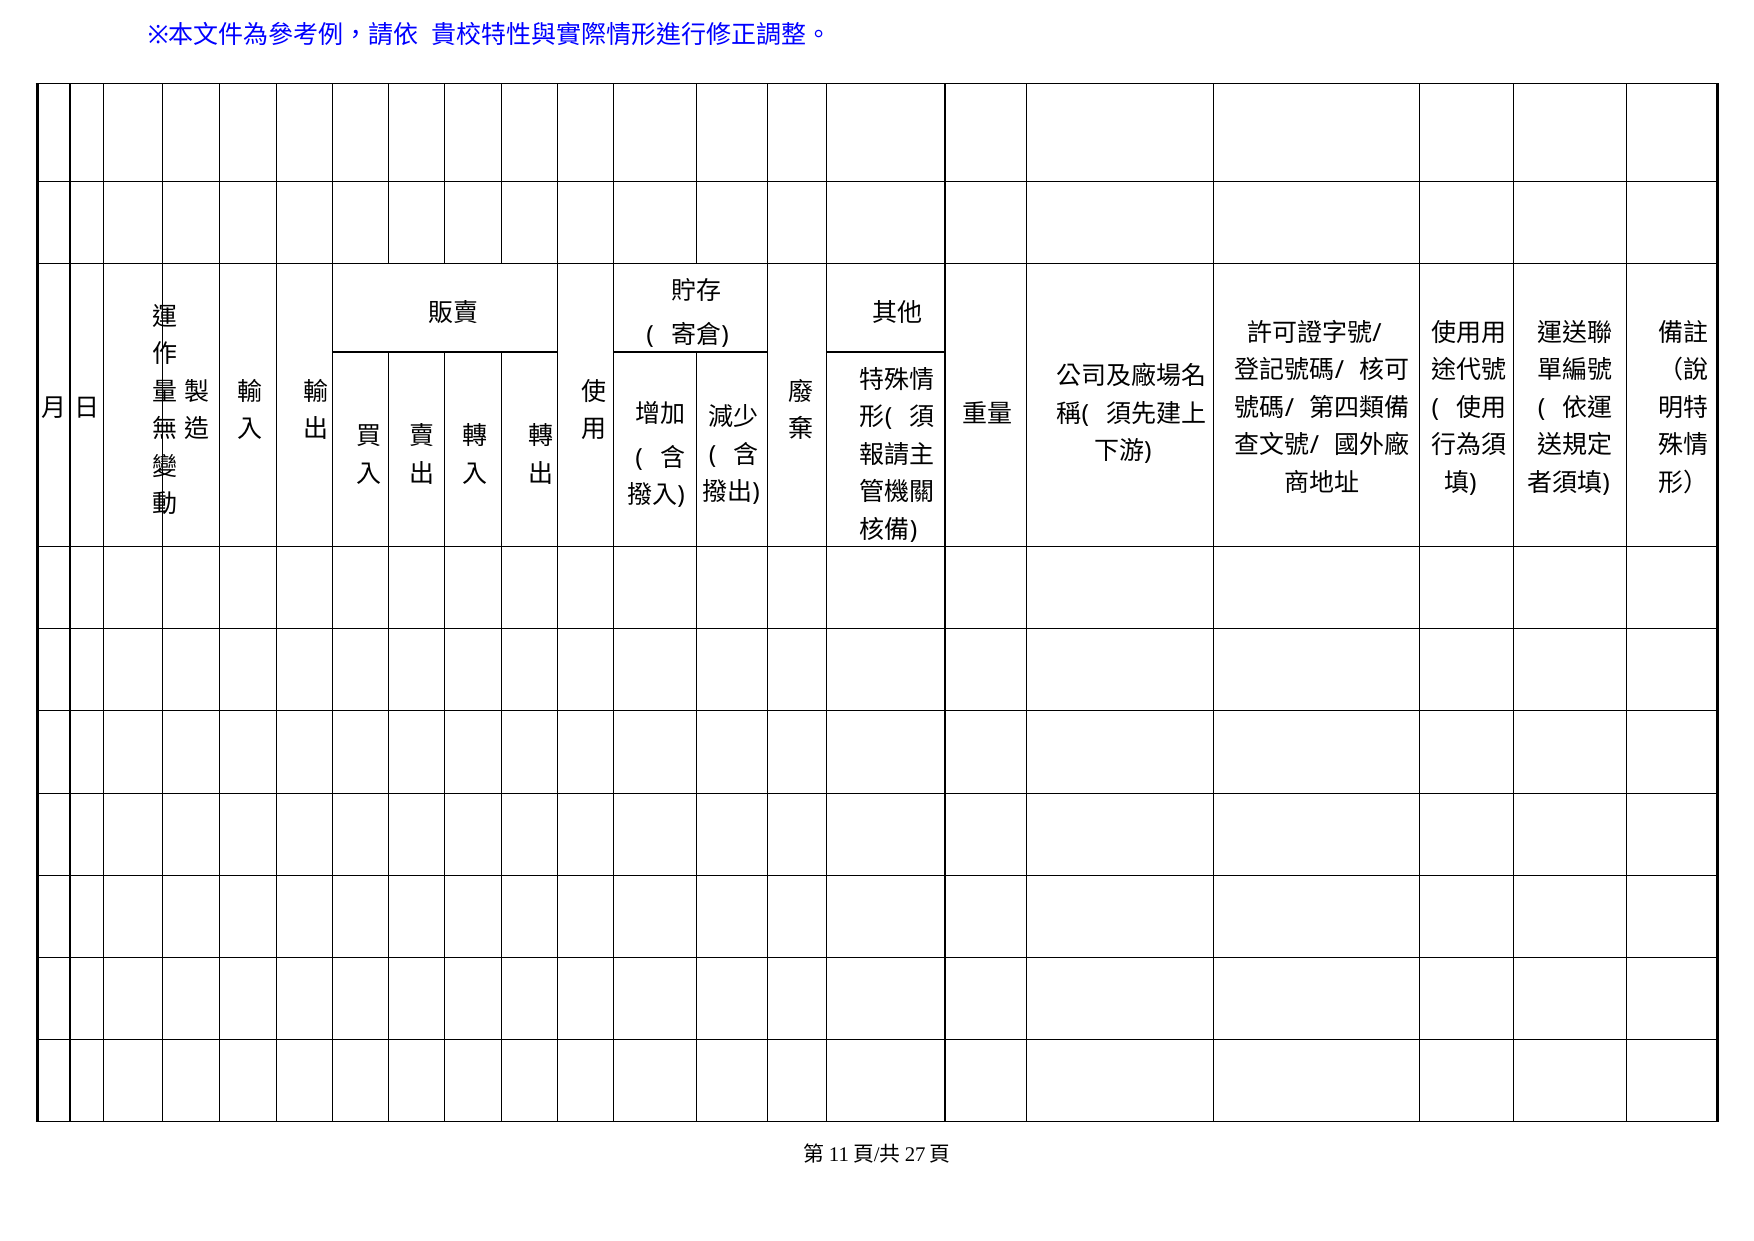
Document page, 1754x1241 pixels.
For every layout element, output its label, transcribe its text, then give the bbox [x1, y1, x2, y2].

table_cell [71, 84, 103, 181]
table_cell [946, 629, 1026, 710]
table_cell [333, 958, 388, 1039]
table_cell [71, 958, 103, 1039]
table_cell [389, 629, 444, 710]
table_cell [614, 547, 696, 628]
table_cell [1514, 711, 1626, 792]
table_cell [39, 1040, 69, 1121]
table_cell [220, 876, 276, 957]
table_cell [104, 84, 162, 181]
table_cell [697, 1040, 767, 1121]
table_cell [558, 182, 613, 263]
table_cell [1027, 182, 1213, 263]
table_cell [104, 876, 162, 957]
table_cell [827, 794, 944, 874]
table_cell [389, 182, 444, 263]
table_cell [445, 711, 501, 792]
table_cell [558, 876, 613, 957]
table_cell [946, 711, 1026, 792]
table_cell [1214, 629, 1419, 710]
table_cell 販賣 [333, 264, 557, 351]
table_cell [502, 876, 557, 957]
table_cell [1214, 84, 1419, 181]
table_cell [1214, 958, 1419, 1039]
table_cell [39, 182, 69, 263]
table_cell [277, 629, 332, 710]
table_cell [220, 711, 276, 792]
table_cell 減少(含撥出) [697, 353, 767, 546]
table_cell [1420, 794, 1513, 874]
table_cell [389, 958, 444, 1039]
table_cell [277, 1040, 332, 1121]
table_cell [768, 876, 826, 957]
table_cell [1027, 794, 1213, 874]
table_cell 轉出 [502, 353, 557, 546]
table_cell [1420, 547, 1513, 628]
table_cell [697, 711, 767, 792]
table_cell [558, 1040, 613, 1121]
table_cell [502, 84, 557, 181]
table_cell [1420, 958, 1513, 1039]
table_cell 貯存 (寄倉) [614, 264, 767, 351]
table_cell [1627, 1040, 1716, 1121]
table_cell [1027, 876, 1213, 957]
table_cell [1514, 547, 1626, 628]
table_cell [502, 794, 557, 874]
table_cell [768, 547, 826, 628]
table_cell [445, 794, 501, 874]
table_cell [502, 629, 557, 710]
table_cell [768, 794, 826, 874]
table_cell [697, 182, 767, 263]
table_cell [333, 876, 388, 957]
table_cell [39, 794, 69, 874]
table_cell [558, 629, 613, 710]
table_cell [558, 794, 613, 874]
table_cell [277, 711, 332, 792]
table_cell [1420, 629, 1513, 710]
table_cell [445, 629, 501, 710]
table_cell [163, 547, 219, 628]
table_cell [614, 182, 696, 263]
table_cell [1214, 1040, 1419, 1121]
table_cell [946, 794, 1026, 874]
table_cell [71, 182, 103, 263]
table_cell 輸入 [220, 264, 276, 546]
table_cell [614, 958, 696, 1039]
table_cell [163, 84, 219, 181]
table_cell [614, 84, 696, 181]
table_cell [827, 84, 944, 181]
table_cell [827, 958, 944, 1039]
table_cell [697, 629, 767, 710]
table_cell [614, 876, 696, 957]
table_cell [827, 182, 944, 263]
table_cell 使用 [558, 264, 613, 546]
table_cell [104, 547, 162, 628]
table_cell [1214, 711, 1419, 792]
table_cell [558, 711, 613, 792]
table_cell [768, 958, 826, 1039]
table_cell [502, 182, 557, 263]
table_cell [1420, 1040, 1513, 1121]
table_cell [1027, 547, 1213, 628]
table_cell [163, 182, 219, 263]
table_cell [1514, 182, 1626, 263]
table_cell [1420, 182, 1513, 263]
table_cell [827, 711, 944, 792]
table_cell [277, 84, 332, 181]
table_cell [1027, 84, 1213, 181]
table_cell [277, 958, 332, 1039]
table_cell [39, 629, 69, 710]
table_cell 輸出 [277, 264, 332, 546]
table_cell 增加 (含撥入) [614, 353, 696, 546]
table_cell [39, 84, 69, 181]
table_cell 運作量無變動 [104, 264, 162, 546]
table_cell [768, 84, 826, 181]
table_cell [946, 84, 1026, 181]
table_cell [1627, 547, 1716, 628]
table_cell [1627, 794, 1716, 874]
table_cell [1514, 958, 1626, 1039]
table_cell [768, 182, 826, 263]
table_cell [220, 84, 276, 181]
table_cell [333, 1040, 388, 1121]
table_cell [71, 547, 103, 628]
table_cell [220, 794, 276, 874]
table_cell [71, 876, 103, 957]
table_cell [220, 958, 276, 1039]
table_cell [445, 182, 501, 263]
table_cell [163, 794, 219, 874]
table_cell [614, 1040, 696, 1121]
table_cell [1420, 711, 1513, 792]
table_cell [1514, 84, 1626, 181]
table_cell 轉入 [445, 353, 501, 546]
table_cell [558, 958, 613, 1039]
table_cell [389, 794, 444, 874]
table_cell [163, 876, 219, 957]
table_cell [827, 1040, 944, 1121]
table_cell [445, 958, 501, 1039]
table_cell 買入 [333, 353, 388, 546]
table_cell [389, 711, 444, 792]
table_cell [768, 629, 826, 710]
table_cell [1627, 182, 1716, 263]
table_cell [277, 876, 332, 957]
table_cell [333, 182, 388, 263]
table_cell [220, 1040, 276, 1121]
table_cell [827, 547, 944, 628]
table_cell [1627, 711, 1716, 792]
table_cell 日 [71, 264, 103, 546]
table_cell 許可證字號/ 登記號碼/核可號碼/第四類備查文號/國外廠商地址 [1214, 264, 1419, 546]
table_cell [1420, 84, 1513, 181]
table_cell [71, 711, 103, 792]
table_cell [163, 958, 219, 1039]
table_cell [333, 711, 388, 792]
table_cell [614, 794, 696, 874]
table_cell [558, 547, 613, 628]
table_cell [277, 794, 332, 874]
table_cell [1214, 547, 1419, 628]
table_cell [1514, 876, 1626, 957]
table_cell 特殊情形(須報請主管機關核備) [827, 353, 944, 546]
table_cell [1027, 711, 1213, 792]
table_cell [71, 1040, 103, 1121]
table_cell 備註（說明特殊情形） [1627, 264, 1716, 546]
table_cell [697, 84, 767, 181]
table_cell [71, 794, 103, 874]
table_cell [768, 711, 826, 792]
table_cell [39, 547, 69, 628]
table_cell 其他 [827, 264, 944, 351]
table_cell [71, 629, 103, 710]
table_cell 月 [39, 264, 69, 546]
table_cell [697, 547, 767, 628]
table_cell [502, 711, 557, 792]
table_cell 運送聯單編號(依運送規定者須填) [1514, 264, 1626, 546]
table_cell [1514, 629, 1626, 710]
table_cell [104, 629, 162, 710]
table_cell [445, 1040, 501, 1121]
table_cell [277, 182, 332, 263]
table_cell [1514, 794, 1626, 874]
table_cell [1214, 876, 1419, 957]
table_cell [163, 629, 219, 710]
table_cell [333, 794, 388, 874]
table_cell [614, 711, 696, 792]
table_cell [445, 876, 501, 957]
table_cell [1027, 958, 1213, 1039]
table_cell [1627, 629, 1716, 710]
table_cell [277, 547, 332, 628]
table_cell [39, 876, 69, 957]
table_cell [827, 876, 944, 957]
table_cell [104, 711, 162, 792]
table_cell 使用用途代號(使用行為須填) [1420, 264, 1513, 546]
table_cell [502, 958, 557, 1039]
table_cell [1214, 794, 1419, 874]
table_cell [220, 182, 276, 263]
table_cell [445, 547, 501, 628]
table_cell [104, 182, 162, 263]
table_cell [333, 629, 388, 710]
table_cell [946, 182, 1026, 263]
table_cell [697, 958, 767, 1039]
table_cell [333, 547, 388, 628]
table_cell [39, 711, 69, 792]
table_cell [946, 958, 1026, 1039]
table_cell [220, 629, 276, 710]
table_cell [946, 876, 1026, 957]
table_cell [1027, 629, 1213, 710]
table_cell [558, 84, 613, 181]
table_cell [697, 794, 767, 874]
table_cell [1420, 876, 1513, 957]
table_cell [1627, 84, 1716, 181]
table_cell [1514, 1040, 1626, 1121]
table_cell [389, 876, 444, 957]
table_cell [163, 1040, 219, 1121]
table_cell [1627, 876, 1716, 957]
table_cell [389, 547, 444, 628]
table_cell [445, 84, 501, 181]
table_cell 製造 [163, 264, 219, 546]
table_cell [104, 794, 162, 874]
table_cell [1027, 1040, 1213, 1121]
table_cell [827, 629, 944, 710]
table_cell [389, 84, 444, 181]
table_cell [104, 1040, 162, 1121]
table_cell [163, 711, 219, 792]
table_cell [946, 1040, 1026, 1121]
table_cell 公司及廠場名稱(須先建上下游) [1027, 264, 1213, 546]
table_cell [502, 1040, 557, 1121]
table_cell [333, 84, 388, 181]
table_cell [768, 1040, 826, 1121]
table_cell [39, 958, 69, 1039]
table_cell [220, 547, 276, 628]
table_cell [389, 1040, 444, 1121]
table_cell [614, 629, 696, 710]
table_cell [946, 547, 1026, 628]
table_cell 賣出 [389, 353, 444, 546]
table_cell [104, 958, 162, 1039]
table_cell [1627, 958, 1716, 1039]
table_cell 廢棄 [768, 264, 826, 546]
table_cell [502, 547, 557, 628]
table_cell [697, 876, 767, 957]
table_cell [1214, 182, 1419, 263]
table_cell 重量 [946, 264, 1026, 546]
